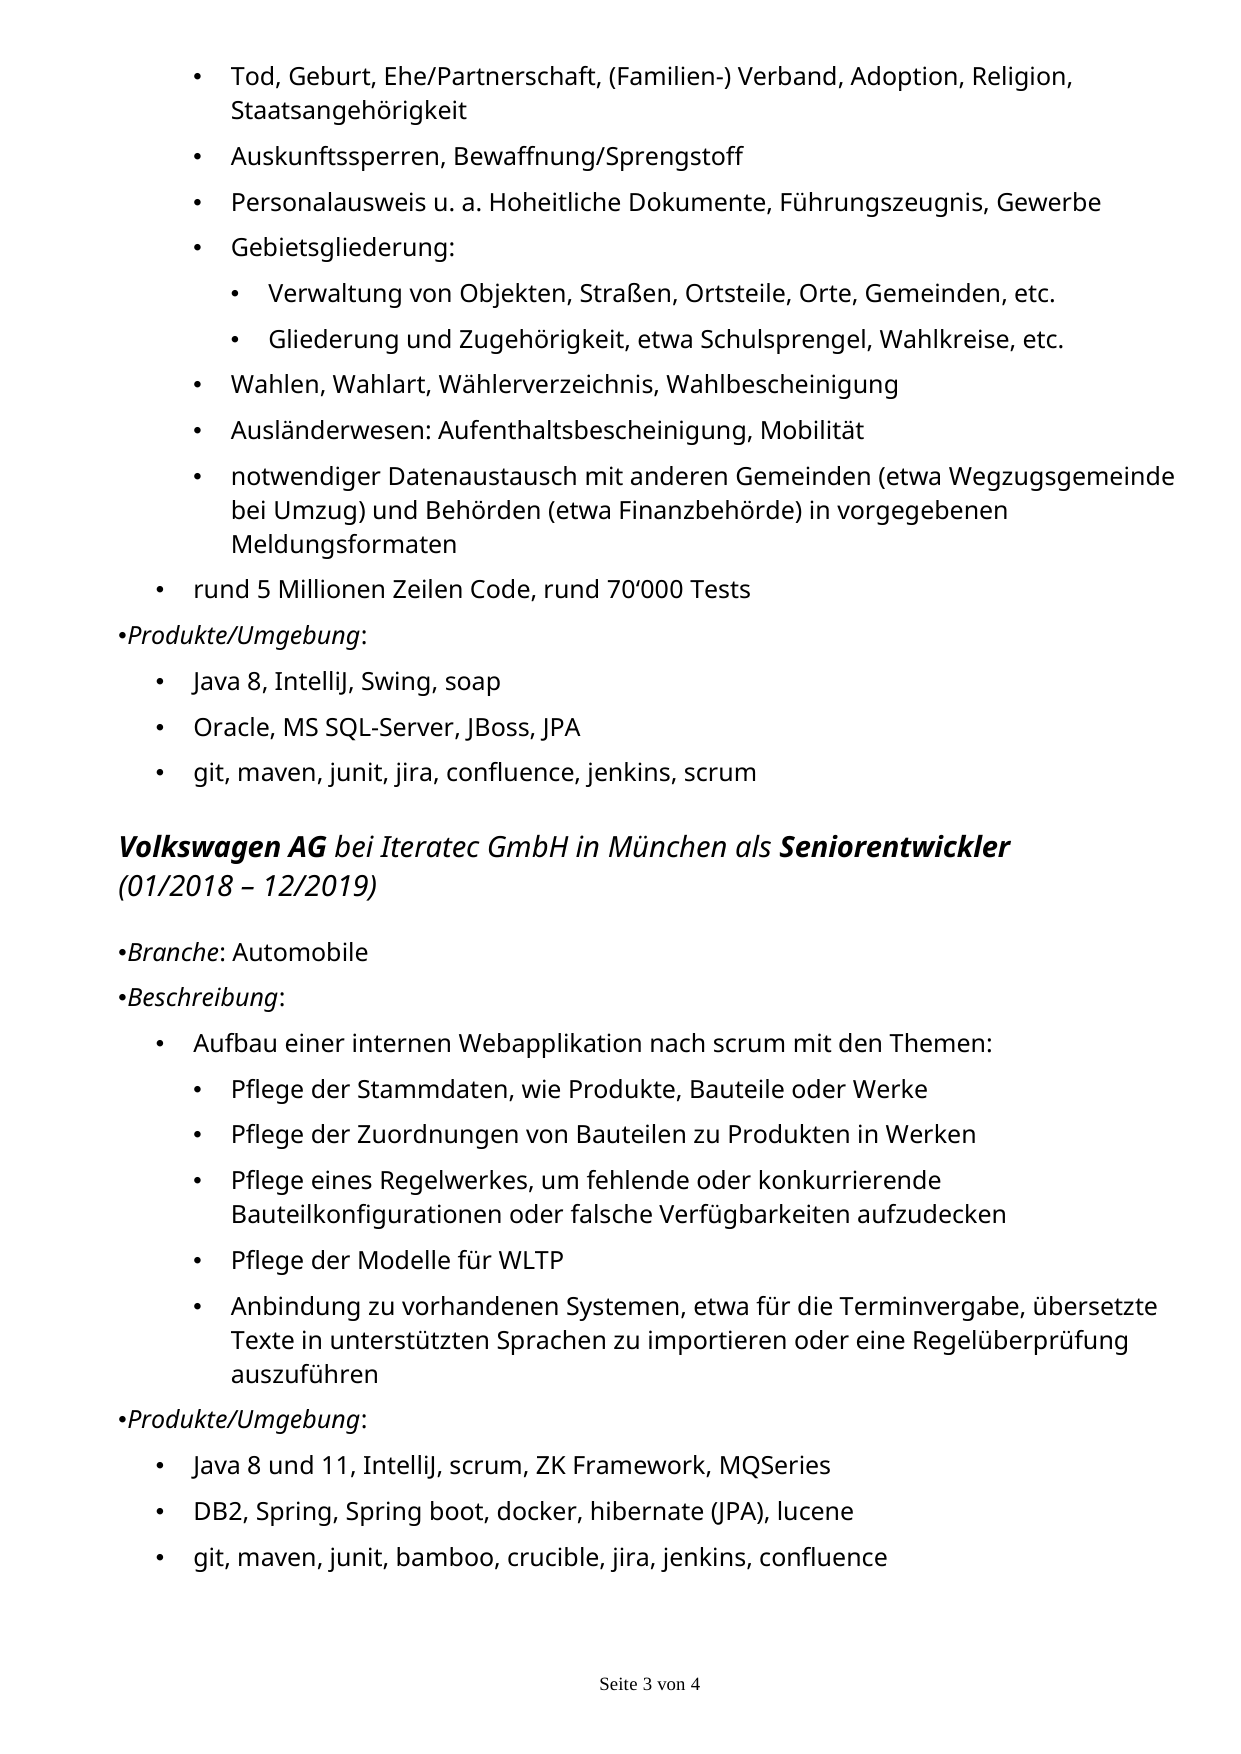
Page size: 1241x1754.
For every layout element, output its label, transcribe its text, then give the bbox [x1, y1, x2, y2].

list Pflege eines Regelwerkes, um fehlende oder konkurrierende Bauteilkonfigurationen oder falsche Verfügbarkeiten aufzudecken [193, 1163, 1181, 1231]
list DB2, Spring, Spring boot, docker, hibernate (JPA), lucene [156, 1494, 1181, 1528]
list Beschreibung: [118, 980, 1181, 1014]
list Ausländerwesen: Aufenthaltsbescheinigung, Mobilität [193, 413, 1181, 447]
list Verwaltung von Objekten, Straßen, Ortsteile, Orte, Gemeinden, etc. [231, 276, 1181, 310]
list Tod, Geburt, Ehe/Partnerschaft, (Familien-) Verband, Adoption, Religion, Staatsangehörigkeit [193, 59, 1181, 127]
list Pflege der Stammdaten, wie Produkte, Bauteile oder Werke [193, 1072, 1181, 1106]
list Aufbau einer internen Webapplikation nach scrum mit den Themen: [156, 1026, 1181, 1060]
list rund 5 Millionen Zeilen Code, rund 70‘000 Tests [156, 572, 1181, 606]
list git, maven, junit, jira, confluence, jenkins, scrum [156, 755, 1181, 789]
list Java 8, IntelliJ, Swing, soap [156, 664, 1181, 698]
list Pflege der Zuordnungen von Bauteilen zu Produkten in Werken [193, 1117, 1181, 1151]
list Gliederung und Zugehörigkeit, etwa Schulsprengel, Wahlkreise, etc. [231, 322, 1181, 356]
list Java 8 und 11, IntelliJ, scrum, ZK Framework, MQSeries [156, 1448, 1181, 1482]
list Personalausweis u. a. Hoheitliche Dokumente, Führungszeugnis, Gewerbe [193, 184, 1181, 218]
list Produkte/Umgebung: [118, 618, 1181, 652]
list notwendiger Datenaustausch mit anderen Gemeinden (etwa Wegzugsgemeinde bei Umzug) und Behörden (etwa Finanzbehörde) in vorgegebenen Meldungsformaten [193, 459, 1181, 561]
list Produkte/Umgebung: [118, 1402, 1181, 1436]
list Pflege der Modelle für WLTP [193, 1243, 1181, 1277]
subtitle Volkswagen AG bei Iteratec GmbH in München als Seniorentwickler (01/2018 – 12/2019) [118, 826, 1181, 905]
list Auskunftssperren, Bewaffnung/Sprengstoff [193, 139, 1181, 173]
list Oracle, MS SQL-Server, JBoss, JPA [156, 710, 1181, 744]
list Anbindung zu vorhandenen Systemen, etwa für die Terminvergabe, übersetzte Texte in unterstützten Sprachen zu importieren oder eine Regelüberprüfung auszuführen [193, 1289, 1181, 1391]
list git, maven, junit, bamboo, crucible, jira, jenkins, confluence [156, 1539, 1181, 1573]
list Wahlen, Wahlart, Wählerverzeichnis, Wahlbescheinigung [193, 367, 1181, 401]
list Branche: Automobile [118, 934, 1181, 968]
list Gebietsgliederung: [193, 230, 1181, 264]
